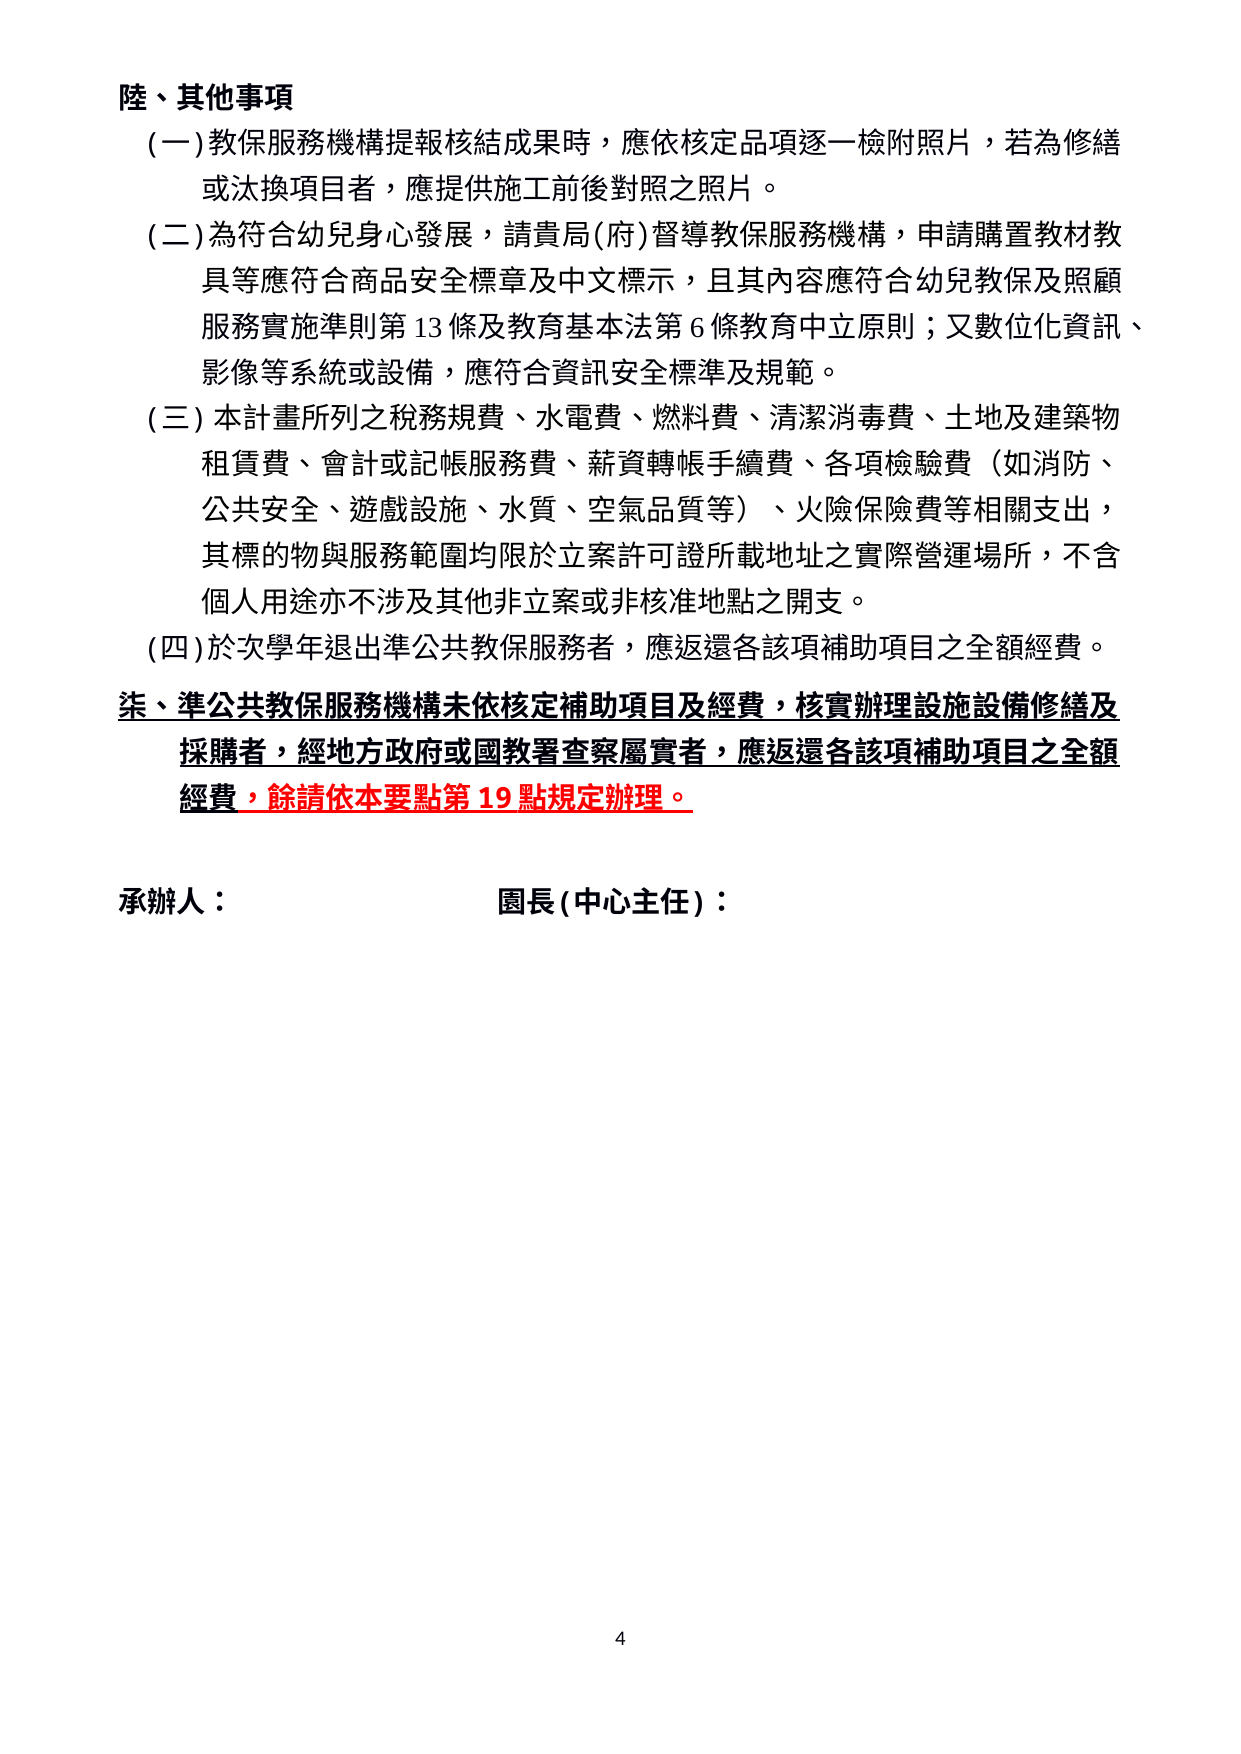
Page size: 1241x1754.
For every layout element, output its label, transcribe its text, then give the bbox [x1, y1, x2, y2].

text (一)教保服務機構提報核結成果時，應依核定品項逐一檢附照片，若為修繕或汰換項目者，應提供施工前後對照之照片。 [143, 117, 1122, 209]
text (四)於次學年退出準公共教保服務者，應返還各該項補助項目之全額經費。 [143, 621, 1122, 667]
text (三) 本計畫所列之稅務規費、水電費、燃料費、清潔消毒費、土地及建築物租賃費、會計或記帳服務費、薪資轉帳手續費、各項檢驗費（如消防、公共安全、遊戲設施、水質、空氣品質等）、火險保險費等相關支出，其標的物與服務範圍均限於立案許可證所載地址之實際營運場所，不含個人用途亦不涉及其他非立案或非核准地點之開支。 [143, 392, 1122, 621]
text 陸、其他事項 [118, 75, 1122, 117]
text (二)為符合幼兒身心發展，請貴局(府)督導教保服務機構，申請購置教材教具等應符合商品安全標章及中文標示，且其內容應符合幼兒教保及照顧服務實施準則第13條及教育基本法第6條教育中立原則；又數位化資訊、影像等系統或設備，應符合資訊安全標準及規範。 [143, 209, 1122, 392]
text 承辦人： 園長(中心主任)： [118, 876, 1122, 921]
text 柒、準公共教保服務機構未依核定補助項目及經費，核實辦理設施設備修繕及採購者，經地方政府或國教署查察屬實者，應返還各該項補助項目之全額經費，餘請依本要點第19點規定辦理。 [118, 680, 1122, 817]
